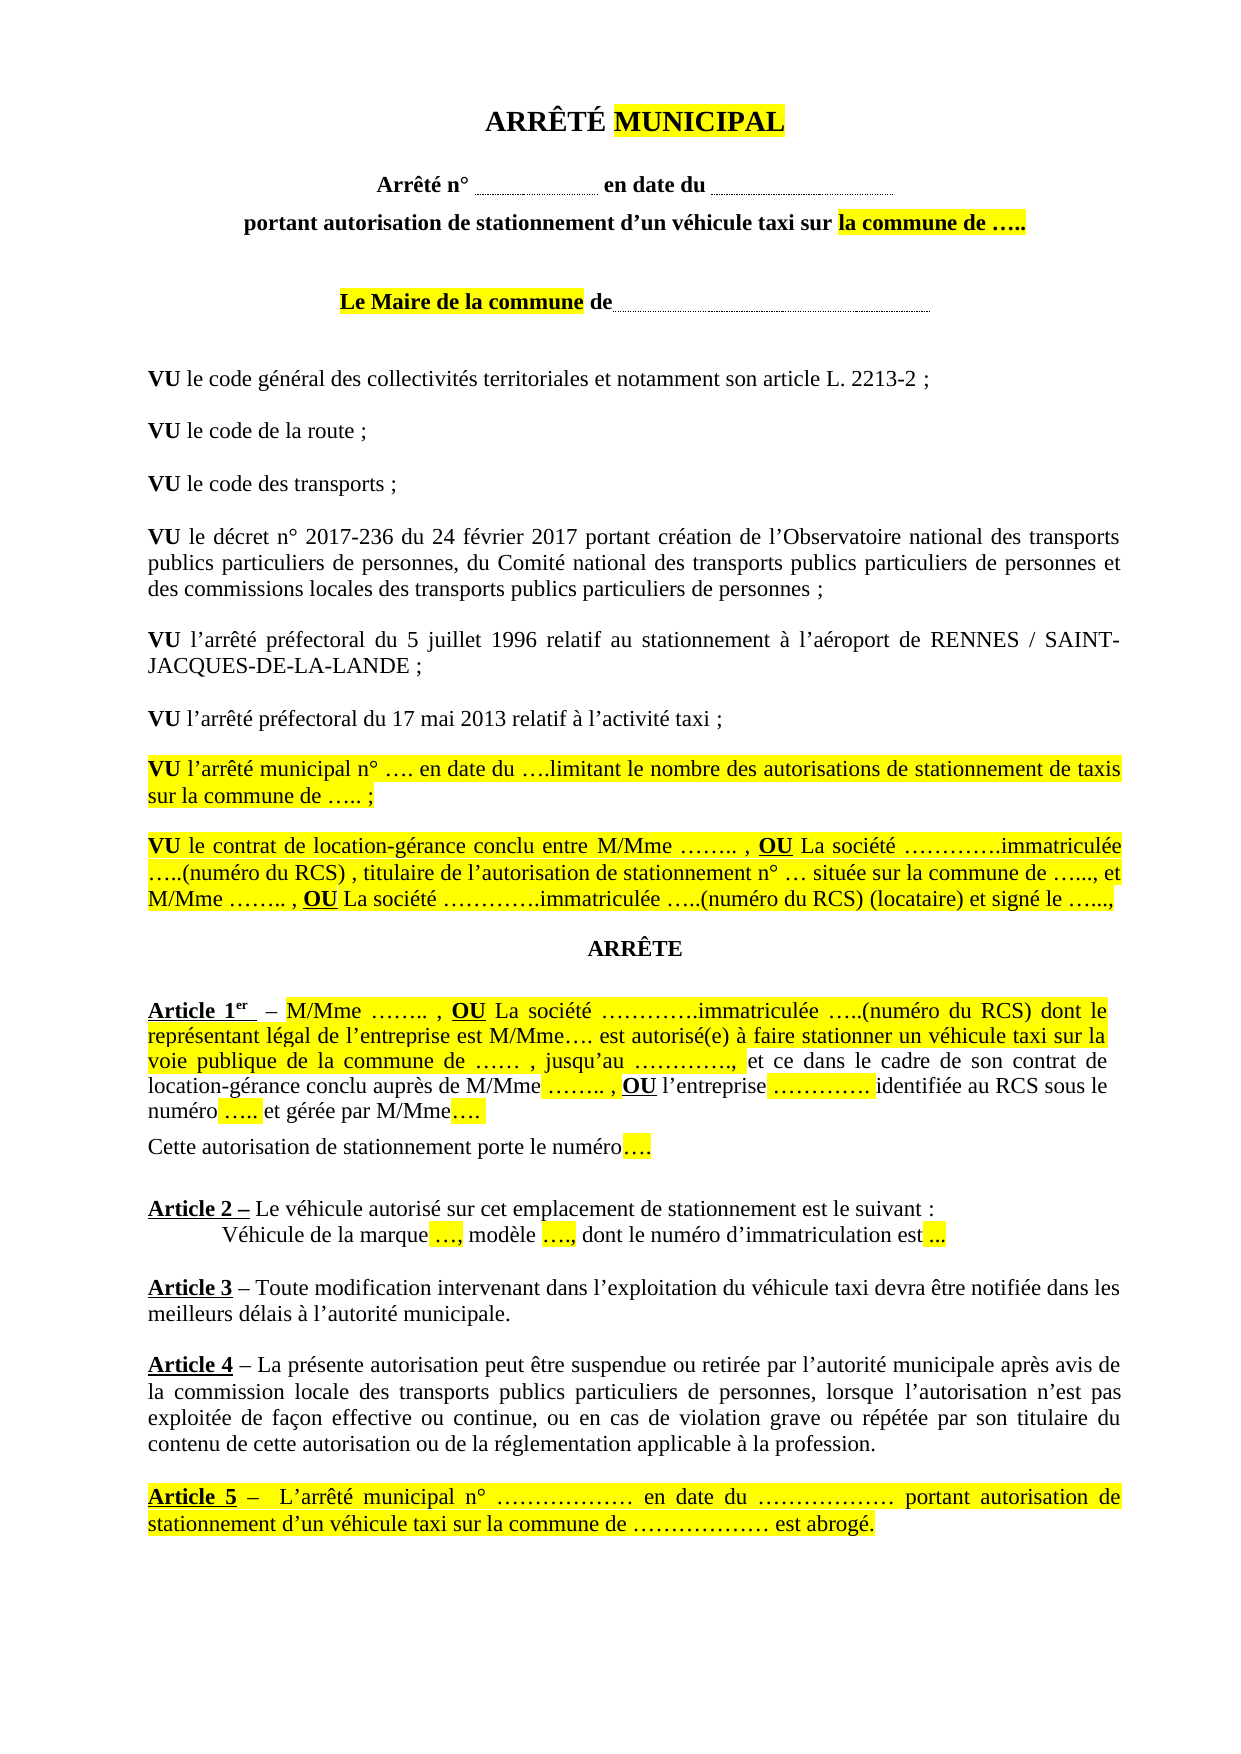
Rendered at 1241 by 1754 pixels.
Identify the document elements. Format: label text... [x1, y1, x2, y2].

text Vu l’arrêté préfectoral du 17 mai 2013 relatif à l’activité taxi ; [148, 705, 1122, 731]
text Arrêté n° en date du [148, 173, 1122, 198]
text Article 4 – La présente autorisation peut être suspendue ou retirée par l’autorité municipale après avis de la commission locale des transports publics particuliers de personnes, lorsque l’autorisation n’est pas exploitée de façon effective ou continue, ou en cas de violation grave ou répétée par son titulaire du contenu de cette autorisation ou de la réglementation applicable à la profession. [148, 1351, 1122, 1457]
text ARRÊTE [148, 935, 1122, 962]
text portant autorisation de stationnement d’un véhicule taxi sur la commune de ….. [148, 210, 1122, 235]
text Article 3 – Toute modification intervenant dans l’exploitation du véhicule taxi devra être notifiée dans les meilleurs délais à l’autorité municipale. [148, 1274, 1122, 1326]
text Article 5 – L’arrêté municipal n° ……………… en date du ……………… portant autorisation de stationnement d’un véhicule taxi sur la commune de ……………… est abrogé. [148, 1483, 1122, 1536]
text VU le code général des collectivités territoriales et notamment son article L. 2213-2 ; [148, 365, 1122, 391]
text Le Maire de la commune de [148, 288, 1122, 314]
text Vu l’arrêté municipal n° …. en date du ….limitant le nombre des autorisations de stationnement de taxis sur la commune de ….. ; [148, 755, 1122, 808]
text Article 1er – M/Mme …….. , OU La société ………….immatriculée …..(numéro du RCS) dont le représentant légal de l’entreprise est M/Mme…. est autorisé(e) à faire stationner un véhicule taxi sur la voie publique de la commune de …… , jusqu’au …………., et ce dans le cadre de son contrat de location-gérance conclu auprès de M/Mme …….. , OU l’entreprise …………. identifiée au RCS sous le numéro ….. et gérée par M/Mme…. [148, 998, 1108, 1124]
text VU le contrat de location-gérance conclu entre M/Mme …….. , OU La société ………….immatriculée …..(numéro du RCS) , titulaire de l’autorisation de stationnement n° … située sur la commune de …..., et M/Mme …….. , OU La société ………….immatriculée …..(numéro du RCS) (locataire) et signé le …..., [148, 832, 1122, 911]
text Article 2 – Le véhicule autorisé sur cet emplacement de stationnement est le suivant : [148, 1195, 1122, 1221]
text Vu le code de la route ; [148, 417, 1122, 444]
text Véhicule de la marque …, modèle …., dont le numéro d’immatriculation est ... [148, 1221, 1122, 1247]
text Cette autorisation de stationnement porte le numéro…. [148, 1134, 1108, 1159]
text Vu le décret n° 2017-236 du 24 février 2017 portant création de l’Observatoire national des transports publics particuliers de personnes, du Comité national des transports publics particuliers de personnes et des commissions locales des transports publics particuliers de personnes ; [148, 523, 1122, 602]
text Vu le code des transports ; [148, 470, 1122, 496]
text Vu l’arrêté préfectoral du 5 juillet 1996 relatif au stationnement à l’aéroport de RENNES / SAINT-JACQUES-DE-LA-LANDE ; [148, 626, 1122, 679]
